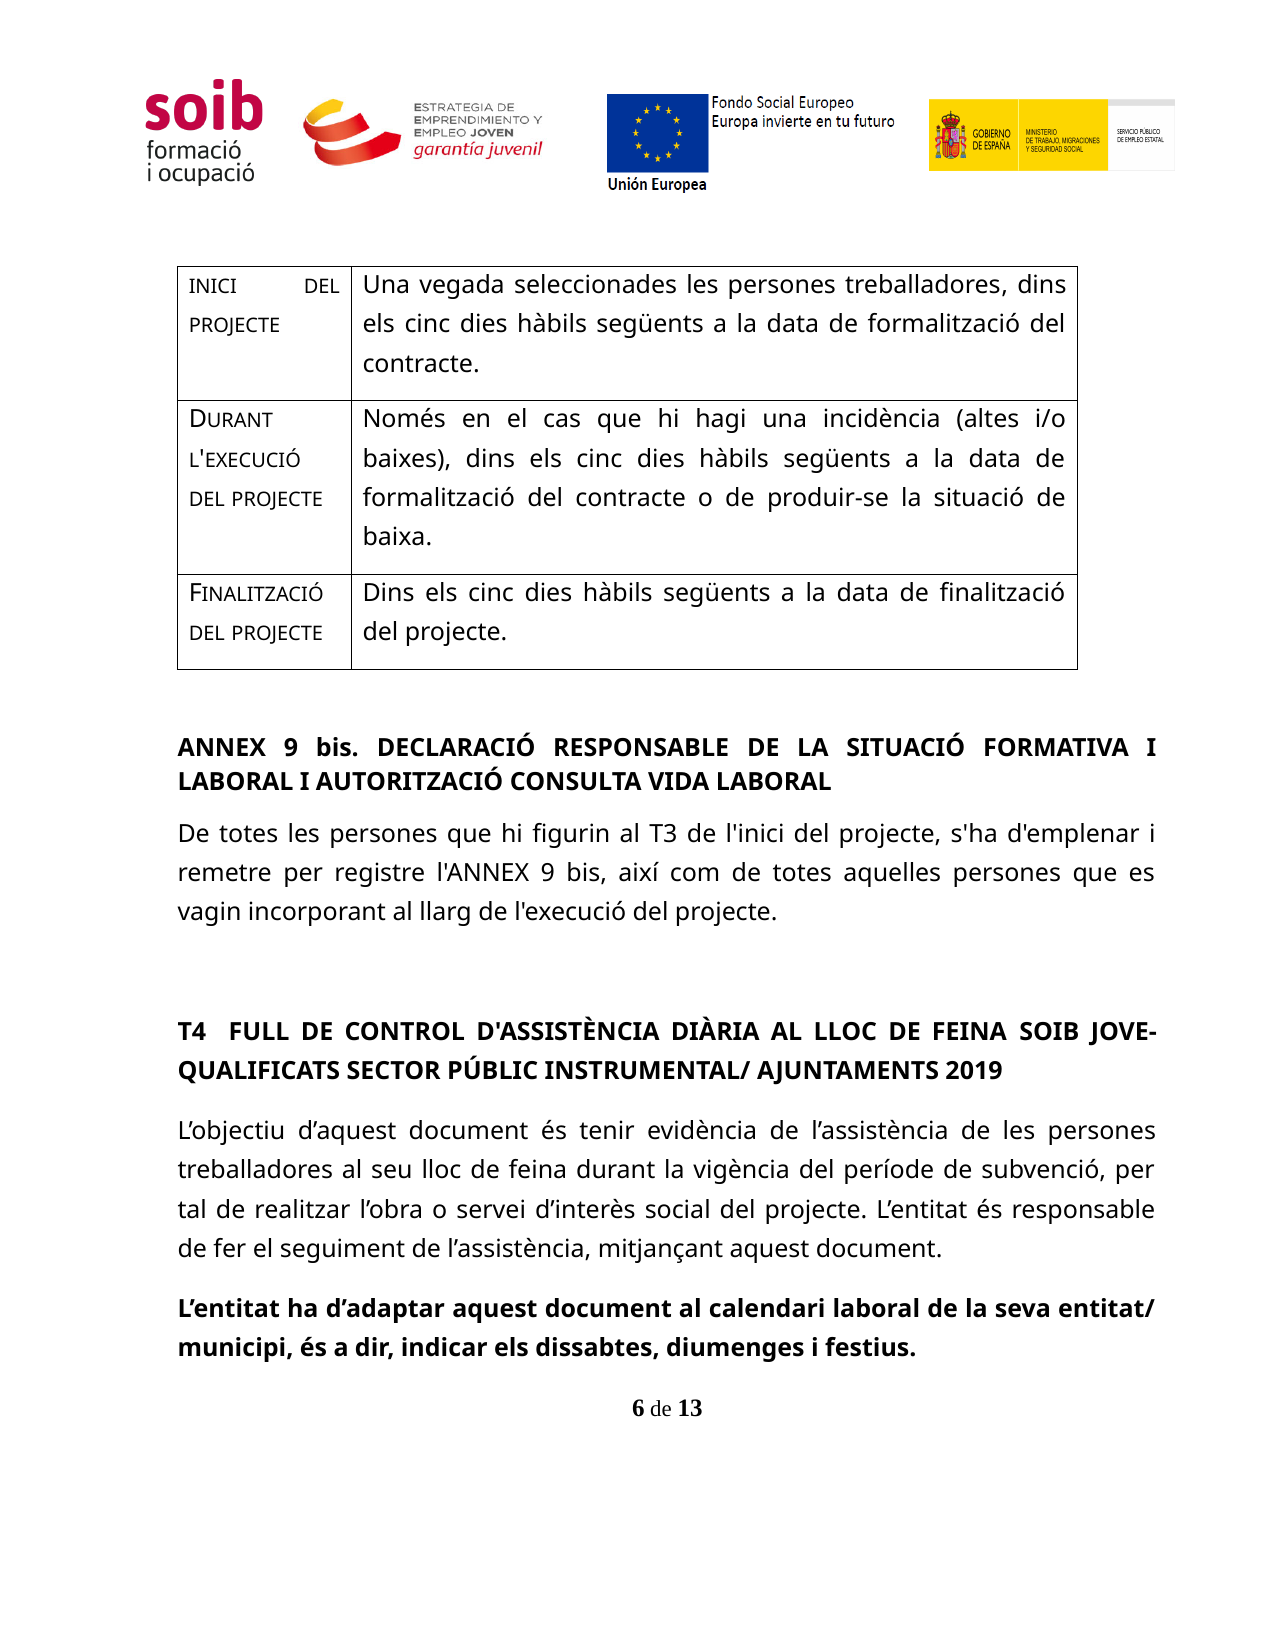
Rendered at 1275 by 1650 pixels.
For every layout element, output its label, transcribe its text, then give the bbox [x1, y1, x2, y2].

table_cell Finalització del projecte [178, 575, 351, 669]
text L’objectiu d’aquest document és tenir evidència de l’assistència de les persones treballadores al seu lloc de feina durant la vigència del període de subvenció, per tal de realitzar l’obra o servei d’interès social del projecte. L’entitat és responsable de fer el seguiment de l’assistència, mitjançant aquest document. [177, 1113, 1157, 1264]
picture [274, 46, 571, 219]
table_cell Dins els cinc dies hàbils següents a la data de finalització del projecte. [352, 575, 1077, 669]
text T4 FULL DE CONTROL D'ASSISTÈNCIA DIÀRIA AL LLOC DE FEINA SOIB JOVE-QUALIFICATS SECTOR PÚBLIC INSTRUMENTAL/ AJUNTAMENTS 2019 [177, 1014, 1157, 1087]
text ANNEX 9 bis. DECLARACIÓ RESPONSABLE DE LA SITUACIÓ FORMATIVA I LABORAL I AUTORITZACIÓ CONSULTA VIDA LABORAL [177, 730, 1157, 798]
text L’entitat ha d’adaptar aquest document al calendari laboral de la seva entitat/ municipi, és a dir, indicar els dissabtes, diumenges i festius. [177, 1291, 1157, 1364]
table_header inici del projecte [178, 267, 351, 400]
table_cell Només en el cas que hi hagi una incidència (altes i/o baixes), dins els cinc dies hàbils següents a la data de formalització del contracte o de produir-se la situació de baixa. [352, 401, 1077, 573]
table_header Una vegada seleccionades les persones treballadores, dins els cinc dies hàbils següents a la data de formalització del contracte. [352, 267, 1077, 400]
text De totes les persones que hi figurin al T3 de l'inici del projecte, s'ha d'emplenar i remetre per registre l'ANNEX 9 bis, així com de totes aquelles persones que es vagin incorporant al llarg de l'execució del projecte. [177, 816, 1157, 928]
picture [929, 98, 1175, 171]
picture [145, 79, 263, 186]
table_cell Durant l'execució del projecte [178, 401, 351, 573]
